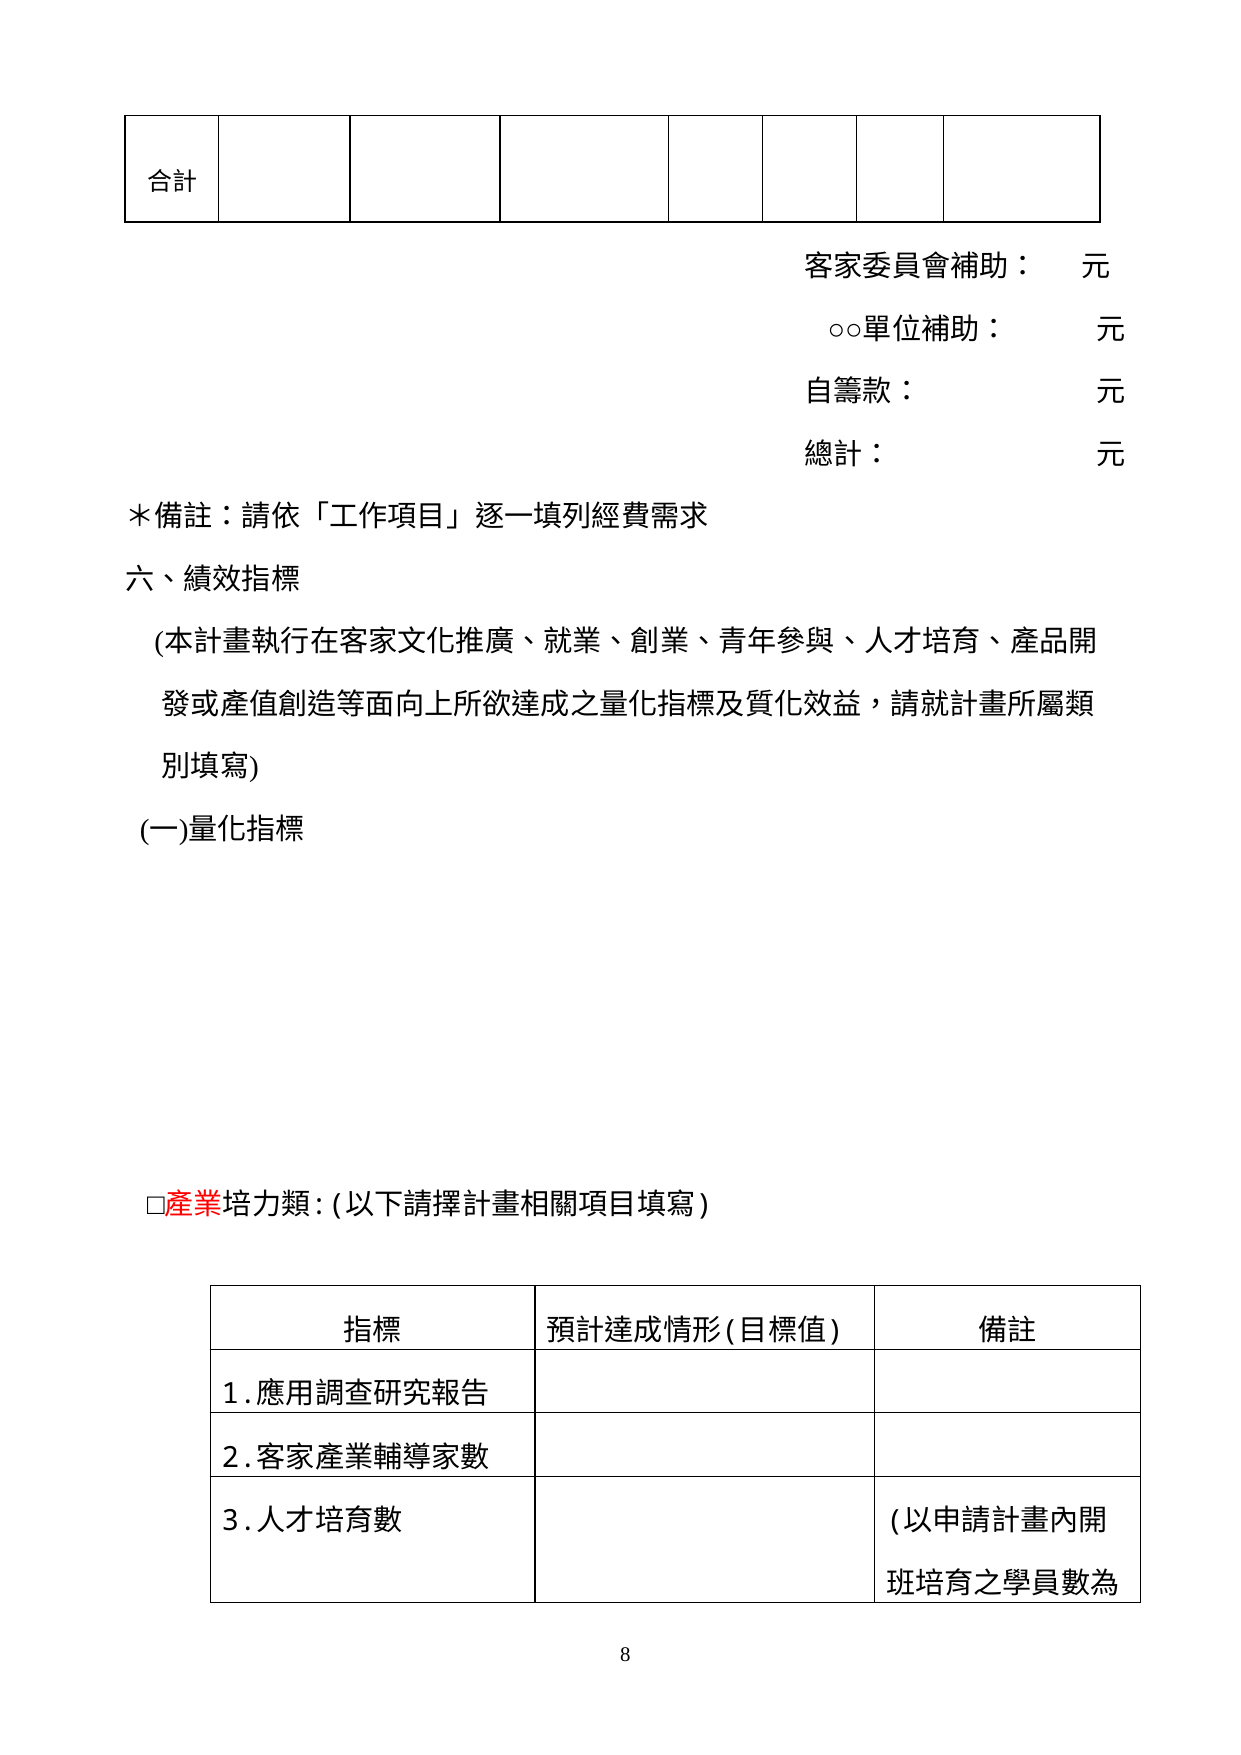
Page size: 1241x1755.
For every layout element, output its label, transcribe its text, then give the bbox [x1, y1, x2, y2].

text ＊備註：請依「工作項目」逐一填列經費需求 [125, 472, 1125, 535]
text 自籌款： 元 [125, 347, 1125, 410]
table_cell (以申請計畫內開班培育之學員數為 [875, 1477, 1140, 1602]
table_cell 3.人才培育數 [211, 1477, 534, 1602]
text 別填寫) [125, 722, 1125, 785]
table_cell [875, 1350, 1140, 1412]
text ○○單位補助： 元 [125, 285, 1125, 347]
table_cell [536, 1477, 874, 1602]
text 發或產值創造等面向上所欲達成之量化指標及質化效益，請就計畫所屬類 [125, 660, 1125, 722]
text (一)量化指標 [125, 785, 1125, 847]
text (本計畫執行在客家文化推廣、就業、創業、青年參與、人才培育、產品開 [125, 597, 1125, 660]
table_cell [219, 116, 349, 221]
text 六、績效指標 [125, 535, 1125, 597]
table_header 指標 [211, 1286, 534, 1348]
table_cell [501, 116, 668, 221]
text □產業培力類:(以下請擇計畫相關項目填寫) [125, 1160, 1125, 1222]
table_header 備註 [875, 1286, 1140, 1348]
table_cell 1.應用調查研究報告 [211, 1350, 534, 1412]
table_cell [669, 116, 762, 221]
table_cell [763, 116, 856, 221]
table_cell [536, 1413, 874, 1476]
table_cell [875, 1413, 1140, 1476]
text 客家委員會補助： 元 [125, 222, 1110, 285]
table_cell 2.客家產業輔導家數 [211, 1413, 534, 1476]
table_cell [536, 1350, 874, 1412]
table_header 預計達成情形(目標值) [536, 1286, 874, 1348]
table_cell [944, 116, 1099, 221]
table_cell 合計 [126, 116, 218, 221]
text 總計： 元 [125, 410, 1125, 472]
table_cell [857, 116, 943, 221]
table_cell [351, 116, 499, 221]
